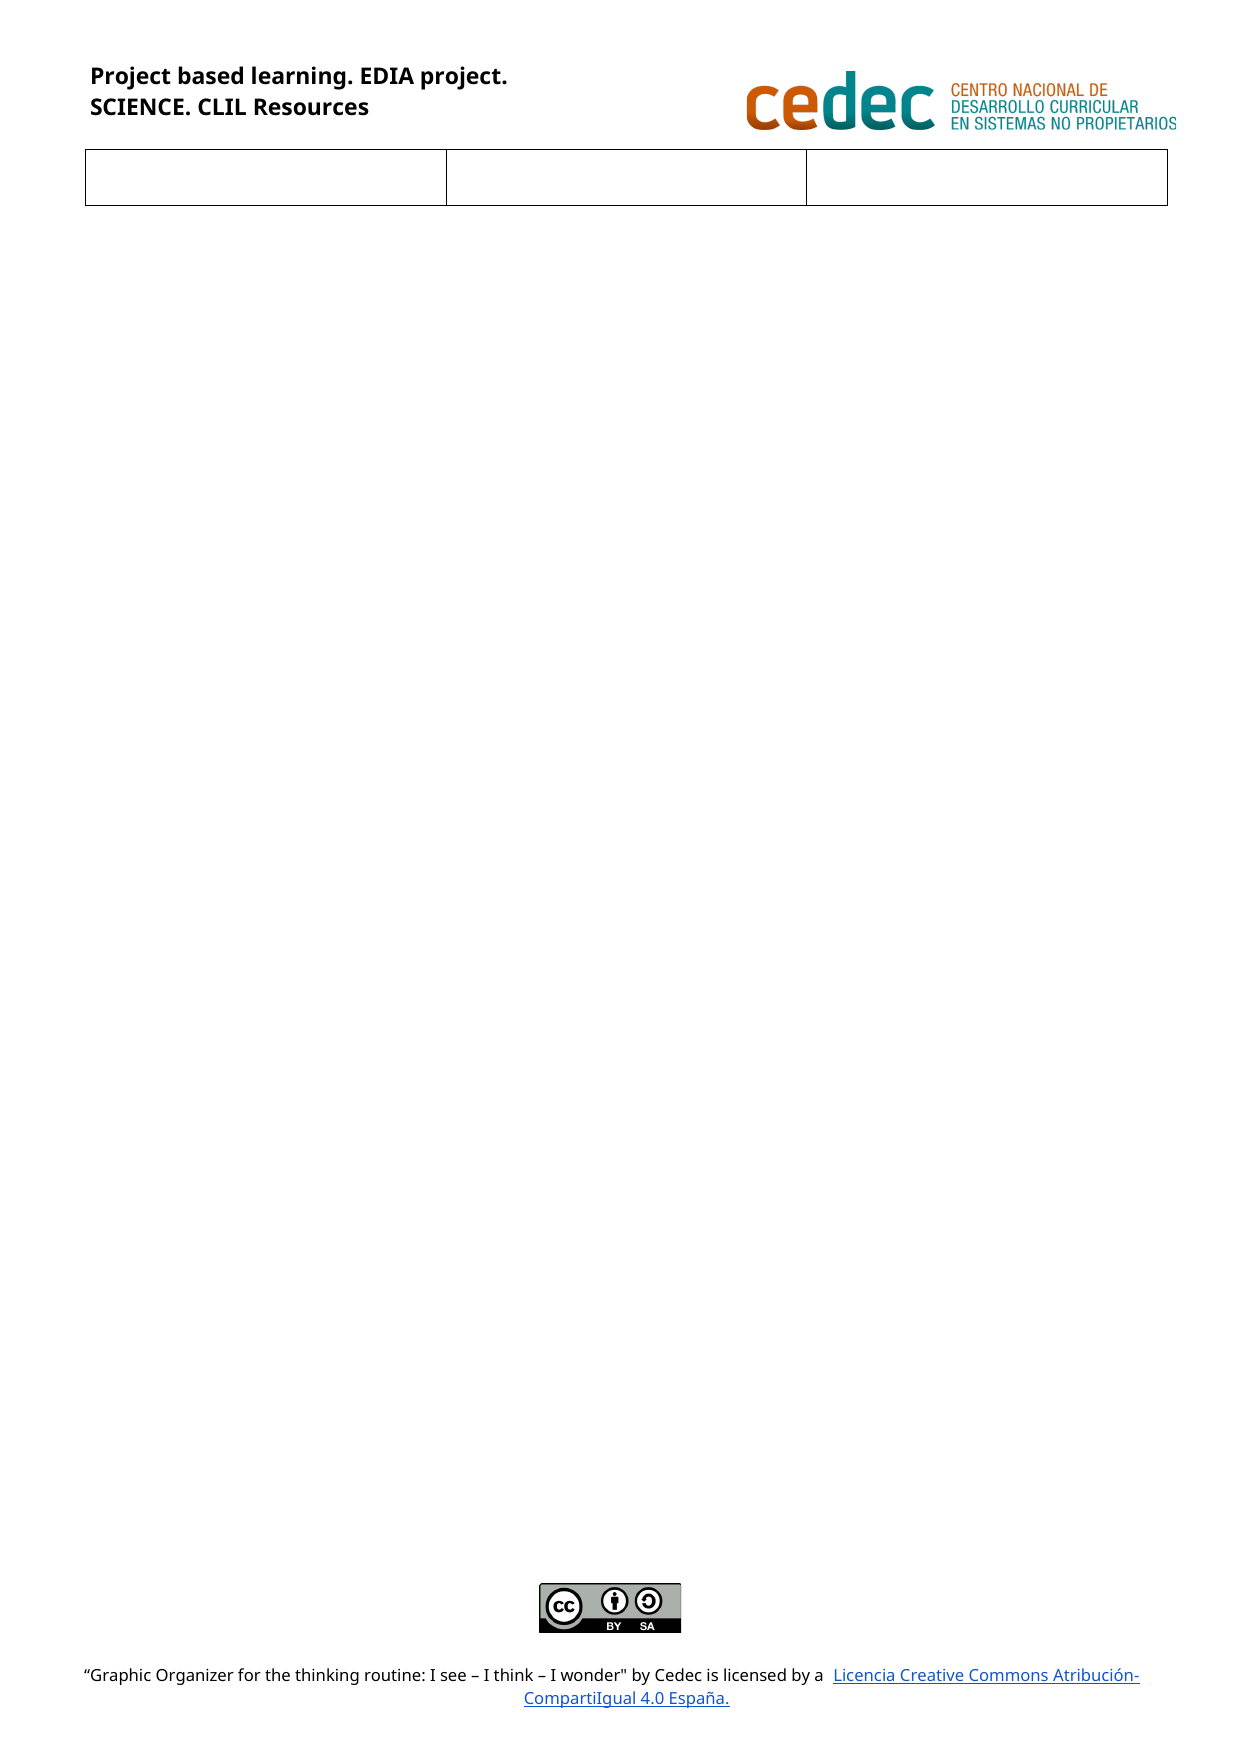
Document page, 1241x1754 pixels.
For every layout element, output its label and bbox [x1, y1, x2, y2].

table_cell [807, 150, 1167, 205]
picture [746, 71, 1177, 130]
picture [539, 1583, 682, 1633]
table_cell [86, 150, 446, 205]
table_cell [447, 150, 806, 205]
